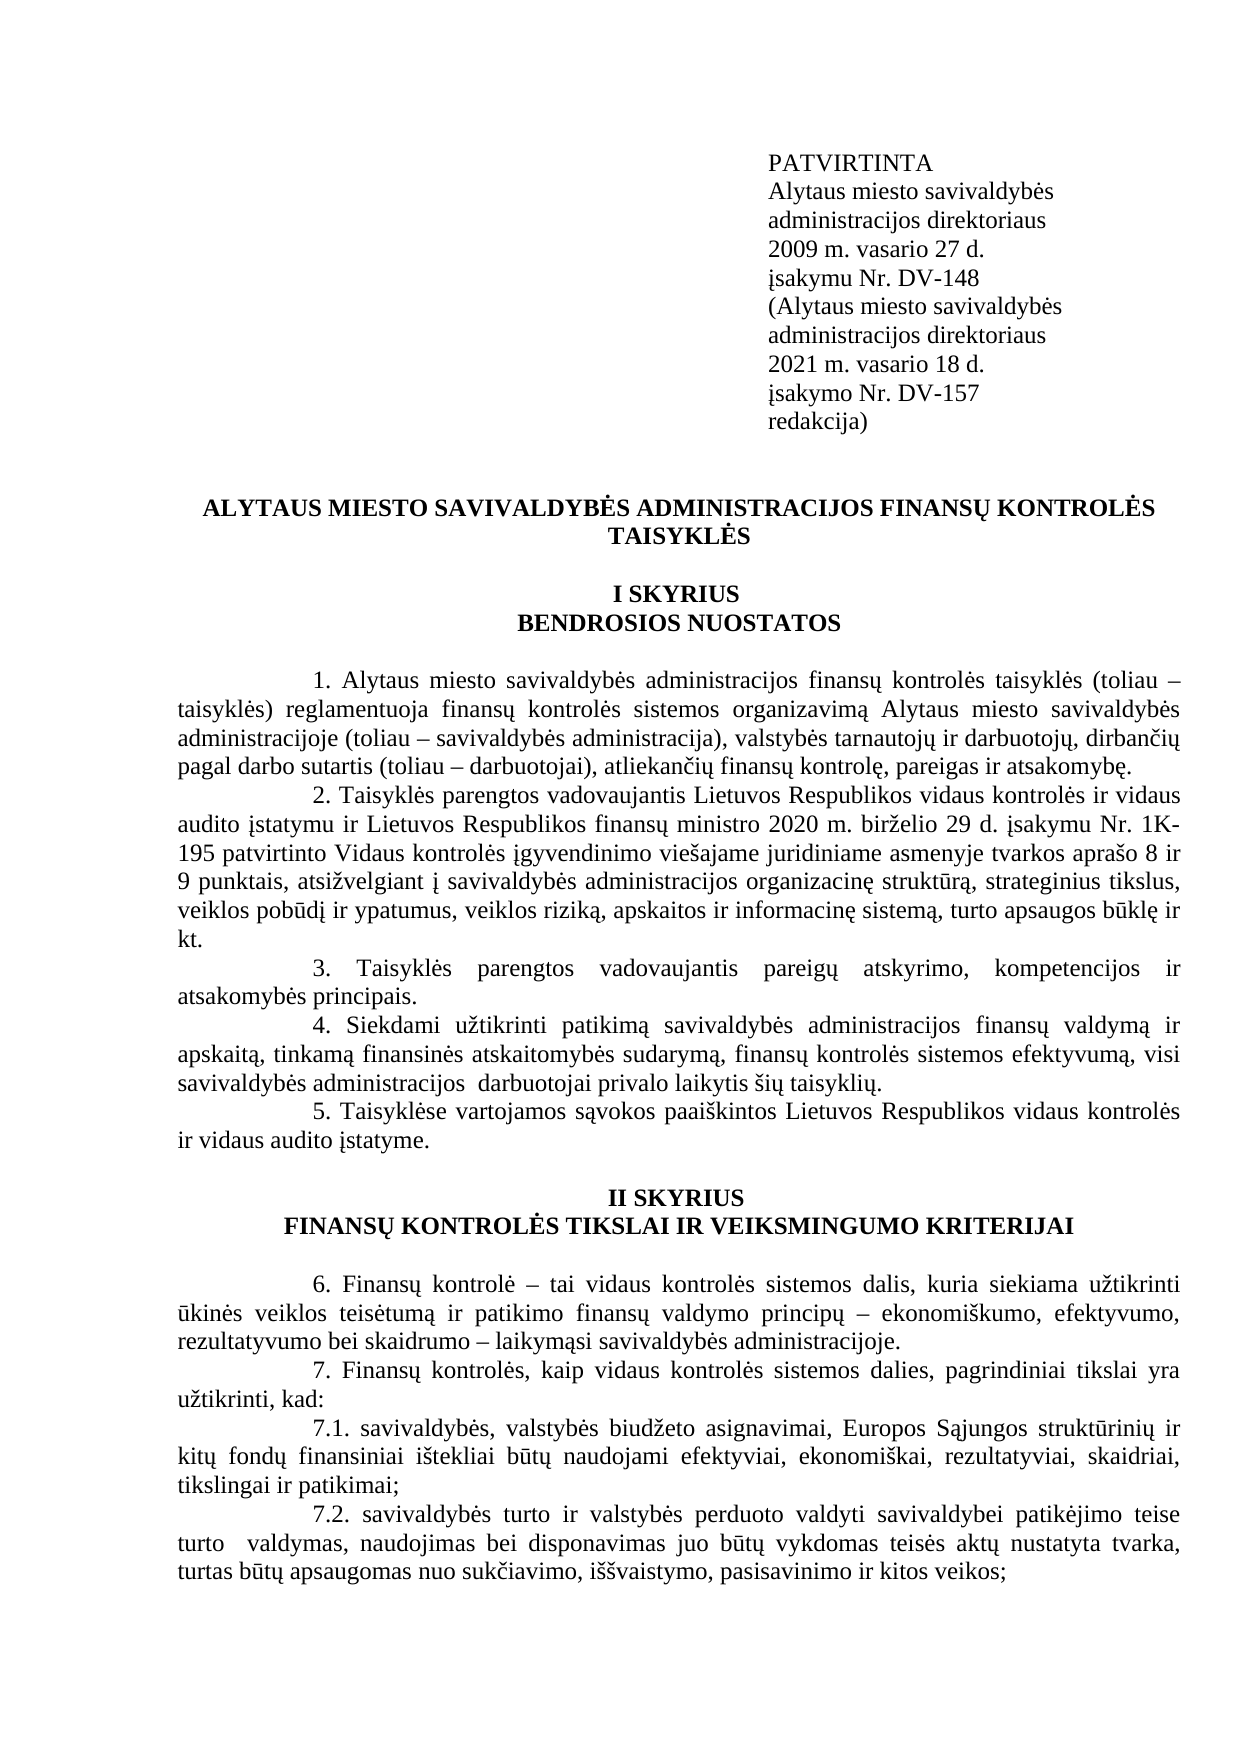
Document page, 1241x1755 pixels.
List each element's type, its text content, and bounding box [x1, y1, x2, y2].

text BENDROSIOS NUOSTATOS [177, 608, 1181, 636]
text 4. Siekdami užtikrinti patikimą savivaldybės administracijos finansų valdymą ir apskaitą, tinkamą finansinės atskaitomybės sudarymą, finansų kontrolės sistemos efektyvumą, visi savivaldybės administracijos darbuotojai privalo laikytis šių taisyklių. [177, 1010, 1181, 1096]
text redakcija) [177, 406, 1181, 435]
text 2009 m. vasario 27 d. [177, 234, 1181, 263]
text 3. Taisyklės parengtos vadovaujantis pareigų atskyrimo, kompetencijos ir atsakomybės principais. [177, 953, 1181, 1010]
text administracijos direktoriaus [177, 205, 1181, 234]
text įsakymo Nr. DV-157 [177, 378, 1181, 406]
text 7.2. savivaldybės turto ir valstybės perduoto valdyti savivaldybei patikėjimo teise turto valdymas, naudojimas bei disponavimas juo būtų vykdomas teisės aktų nustatyta tvarka, turtas būtų apsaugomas nuo sukčiavimo, iššvaistymo, pasisavinimo ir kitos veikos; [177, 1499, 1181, 1585]
text 2021 m. vasario 18 d. [177, 349, 1181, 378]
text 7.1. savivaldybės, valstybės biudžeto asignavimai, Europos Sąjungos struktūrinių ir kitų fondų finansiniai ištekliai būtų naudojami efektyviai, ekonomiškai, rezultatyviai, skaidriai, tikslingai ir patikimai; [177, 1413, 1181, 1499]
text 1. Alytaus miesto savivaldybės administracijos finansų kontrolės taisyklės (toliau – taisyklės) reglamentuoja finansų kontrolės sistemos organizavimą Alytaus miesto savivaldybės administracijoje (toliau – savivaldybės administracija), valstybės tarnautojų ir darbuotojų, dirbančių pagal darbo sutartis (toliau – darbuotojai), atliekančių finansų kontrolę, pareigas ir atsakomybę. [177, 665, 1181, 780]
text administracijos direktoriaus [177, 320, 1181, 349]
text įsakymu Nr. DV-148 [177, 263, 1181, 291]
text II SKYRIUS [177, 1183, 1181, 1211]
text Alytaus miesto savivaldybės [177, 176, 1181, 205]
text FINANSŲ KONTROLĖS TIKSLAI IR VEIKSMINGUMO KRITERIJAI [177, 1211, 1181, 1240]
text 6. Finansų kontrolė – tai vidaus kontrolės sistemos dalis, kuria siekiama užtikrinti ūkinės veiklos teisėtumą ir patikimo finansų valdymo principų – ekonomiškumo, efektyvumo, rezultatyvumo bei skaidrumo – laikymąsi savivaldybės administracijoje. [177, 1269, 1181, 1355]
text 7. Finansų kontrolės, kaip vidaus kontrolės sistemos dalies, pagrindiniai tikslai yra užtikrinti, kad: [177, 1355, 1181, 1413]
text 2. Taisyklės parengtos vadovaujantis Lietuvos Respublikos vidaus kontrolės ir vidaus audito įstatymu ir Lietuvos Respublikos finansų ministro 2020 m. birželio 29 d. įsakymu Nr. 1K-195 patvirtinto Vidaus kontrolės įgyvendinimo viešajame juridiniame asmenyje tvarkos aprašo 8 ir 9 punktais, atsižvelgiant į savivaldybės administracijos organizacinę struktūrą, strateginius tikslus, veiklos pobūdį ir ypatumus, veiklos riziką, apskaitos ir informacinę sistemą, turto apsaugos būklę ir kt. [177, 780, 1181, 953]
text (Alytaus miesto savivaldybės [177, 291, 1181, 320]
text 5. Taisyklėse vartojamos sąvokos paaiškintos Lietuvos Respublikos vidaus kontrolės ir vidaus audito įstatyme. [177, 1096, 1181, 1154]
text ALYTAUS MIESTO SAVIVALDYBĖS ADMINISTRACIJOS FINANSŲ KONTROLĖS TAISYKLĖS [177, 493, 1181, 550]
text PATVIRTINTA [177, 148, 1181, 176]
text I SKYRIUS [177, 579, 1181, 608]
